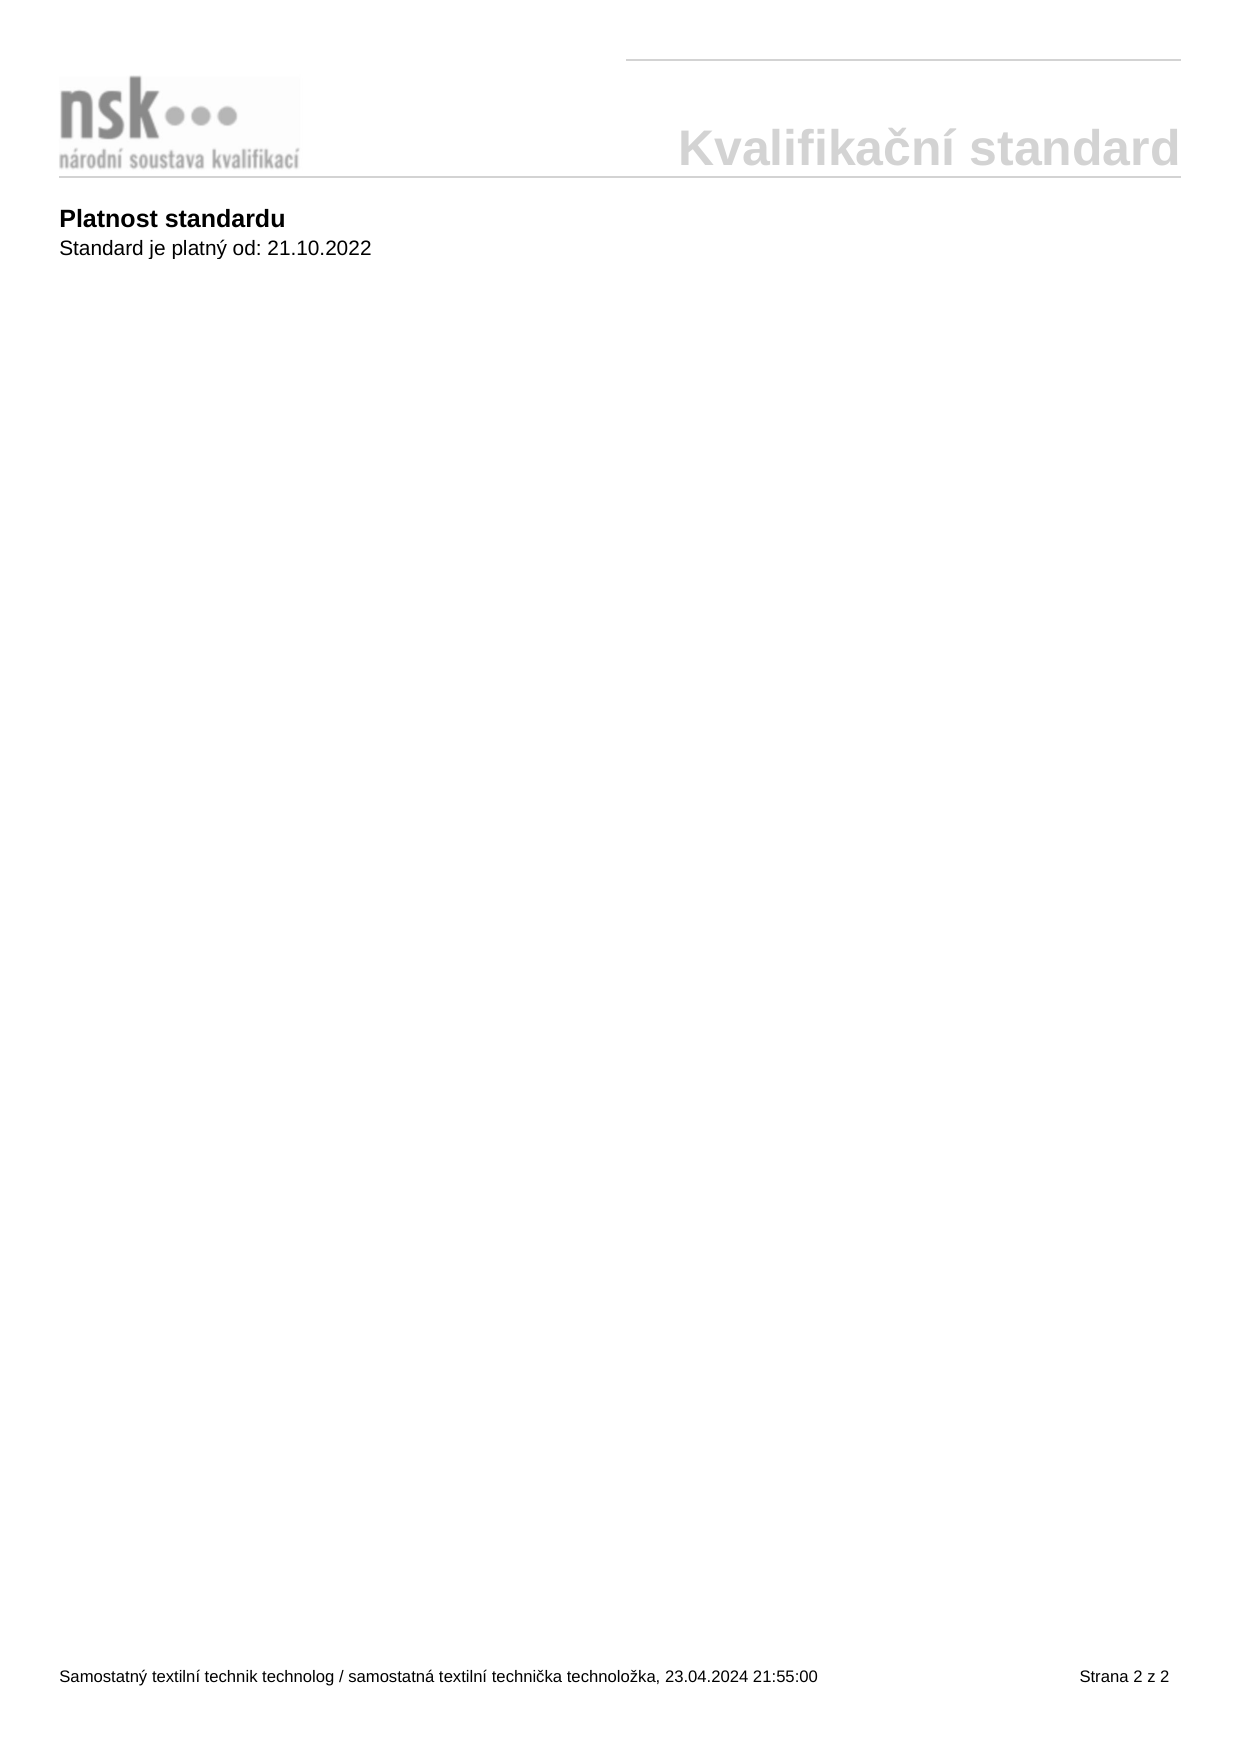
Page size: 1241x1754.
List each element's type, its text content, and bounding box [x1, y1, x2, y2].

table_cell [626, 259, 862, 559]
table_cell [626, 1159, 862, 1409]
table_cell Strana 2 z 2 [862, 1658, 1169, 1694]
table_cell [484, 559, 620, 859]
table_cell [1169, 1409, 1181, 1658]
table_cell [1169, 194, 1181, 200]
table_cell [59, 559, 483, 859]
table_cell [626, 559, 862, 859]
table_cell [1169, 559, 1181, 859]
table_cell [1093, 859, 1169, 1159]
table_cell [59, 1159, 483, 1409]
table_cell Kvalifikační standard [626, 61, 1181, 176]
table_cell [484, 171, 620, 176]
table_cell [1169, 1658, 1181, 1694]
table_cell [626, 1409, 862, 1658]
table_cell [620, 1159, 626, 1409]
table_cell [862, 559, 1093, 859]
table_cell Samostatný textilní technik technolog / samostatná textilní technička technoložka, 23.04.2024 21:55:00 [59, 1658, 862, 1694]
table_cell [862, 1409, 1093, 1658]
table_cell [626, 194, 862, 200]
table_cell [621, 59, 626, 170]
table_cell [1093, 1159, 1169, 1409]
table_cell [1169, 859, 1181, 1159]
table_cell Standard je platný od: 21.10.2022 [59, 236, 1181, 259]
table_cell [484, 259, 620, 559]
table_cell [59, 178, 1181, 194]
table_cell [484, 859, 620, 1159]
table_cell [1093, 259, 1169, 559]
table_cell [620, 859, 626, 1159]
table_cell [59, 194, 483, 200]
table_cell [862, 259, 1093, 559]
table_cell [1093, 559, 1169, 859]
table_cell [59, 259, 483, 559]
table_cell [1093, 1409, 1169, 1658]
table_cell [620, 559, 626, 859]
table_cell Platnost standardu [59, 200, 1181, 236]
table_cell [1093, 194, 1169, 200]
table_cell [862, 1159, 1093, 1409]
table_cell [626, 859, 862, 1159]
table_cell [1169, 259, 1181, 559]
table_cell [484, 194, 620, 200]
table_cell [59, 171, 483, 176]
picture [58, 59, 621, 171]
table_cell [862, 859, 1093, 1159]
table_cell [620, 1409, 626, 1658]
table_cell [59, 1409, 483, 1658]
table_cell [1169, 1159, 1181, 1409]
table_cell [620, 259, 626, 559]
table_cell [59, 859, 483, 1159]
table_cell [484, 1409, 620, 1658]
table_cell [862, 194, 1093, 200]
table_cell [484, 1159, 620, 1409]
